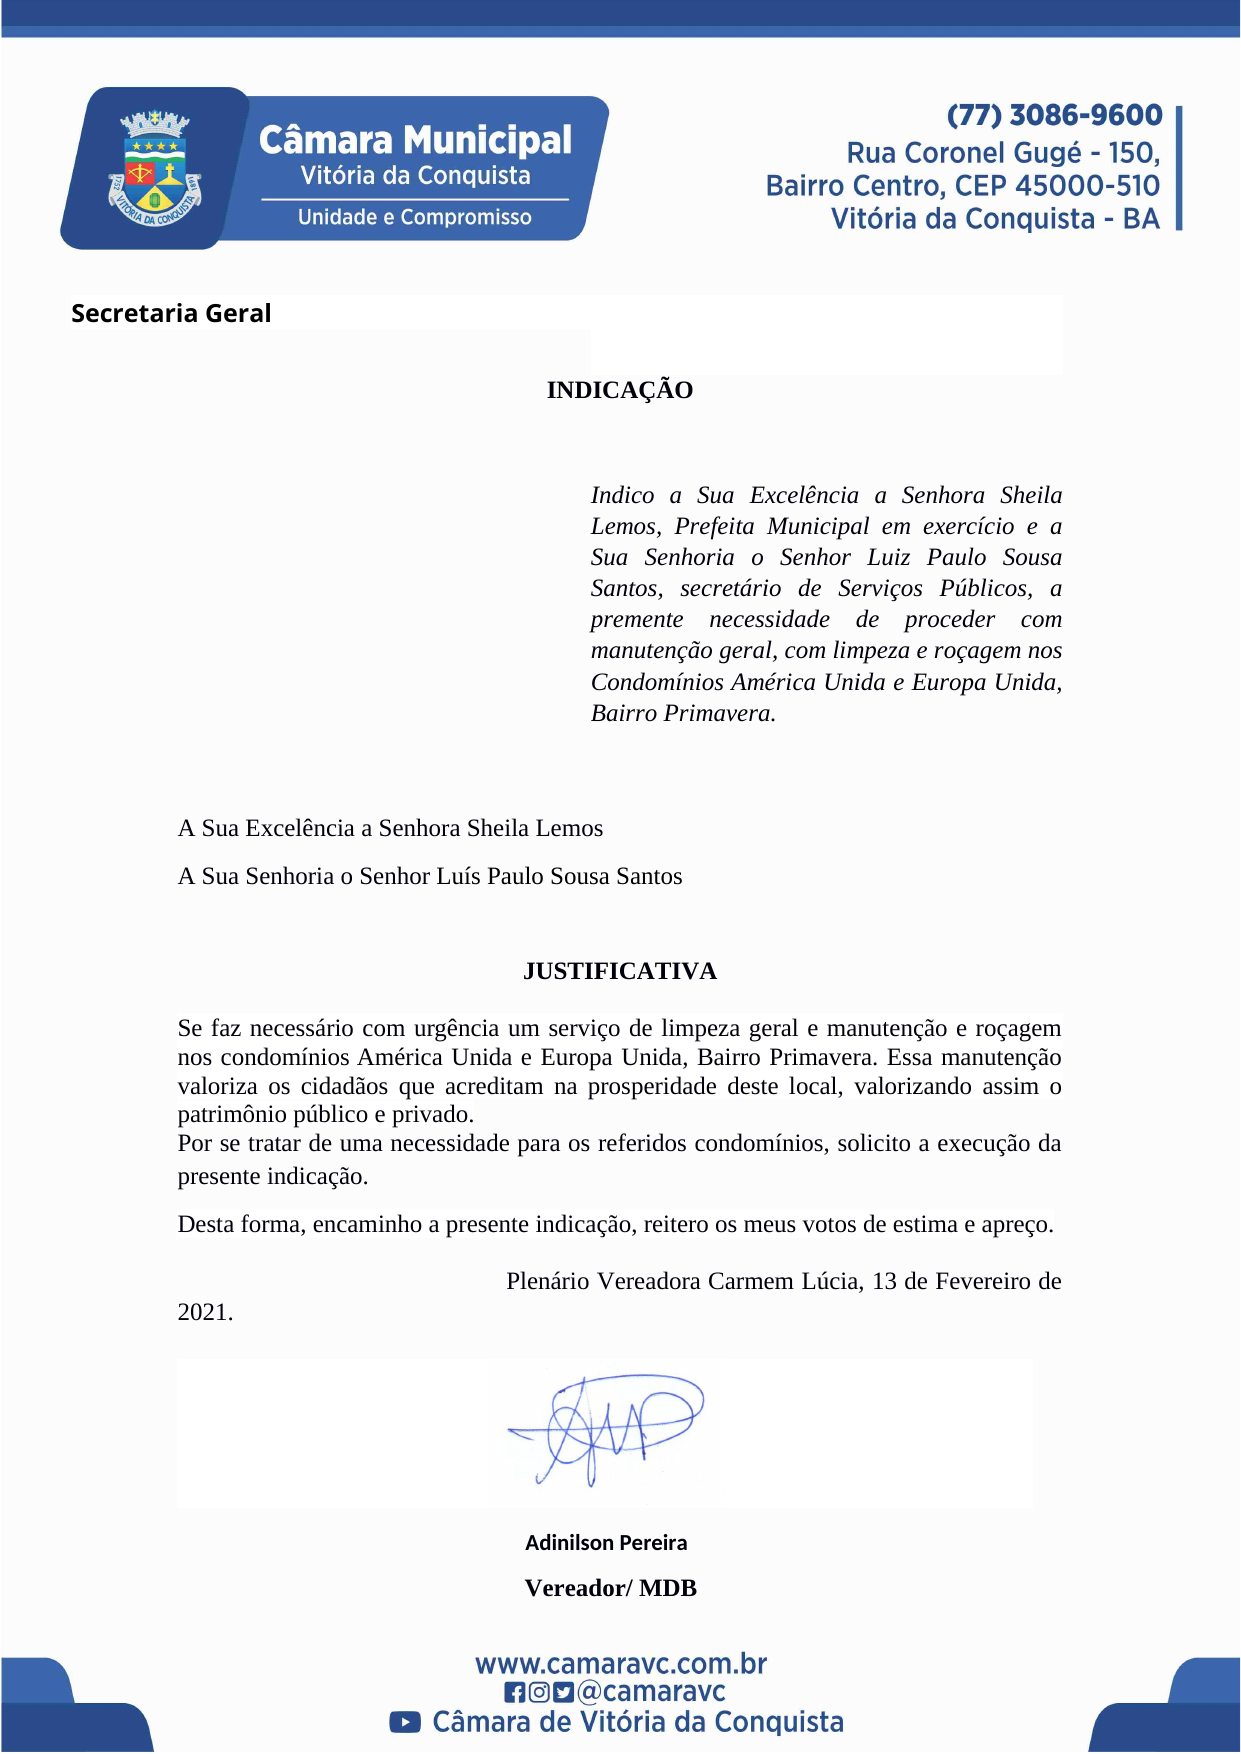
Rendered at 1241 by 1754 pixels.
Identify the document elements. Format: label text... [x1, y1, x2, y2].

text A Sua Senhoria o Senhor Luís Paulo Sousa Santos [177, 861, 1063, 890]
text Indico a Sua Excelência a Senhora Sheila Lemos, Prefeita Municipal em exercício e a Sua Senhoria o Senhor Luiz Paulo Sousa Santos, secretário de Serviços Públicos, a premente necessidade de proceder com manutenção geral, com limpeza e roçagem nos Condomínios América Unida e Europa Unida, Bairro Primavera. [591, 480, 1063, 726]
text A Sua Excelência a Senhora Sheila Lemos [177, 813, 1063, 842]
text INDICAÇÃO [177, 375, 1063, 404]
text Vereador/ MDB [177, 1573, 1063, 1602]
text Adinilson Pereira [177, 1528, 1063, 1556]
text JUSTIFICATIVA [177, 956, 1063, 984]
text Plenário Vereadora Carmem Lúcia, 13 de Fevereiro de 2021. [177, 1266, 1063, 1326]
text Secretaria Geral [71, 295, 1063, 329]
picture [1, 0, 1241, 1752]
text Se faz necessário com urgência um serviço de limpeza geral e manutenção e roçagem nos condomínios América Unida e Europa Unida, Bairro Primavera. Essa manutenção valoriza os cidadãos que acreditam na prosperidade deste local, valorizando assim o patrimônio público e privado. [177, 1099, 1063, 1128]
text Por se tratar de uma necessidade para os referidos condomínios, solicito a execução da presente indicação. [177, 1128, 1063, 1190]
